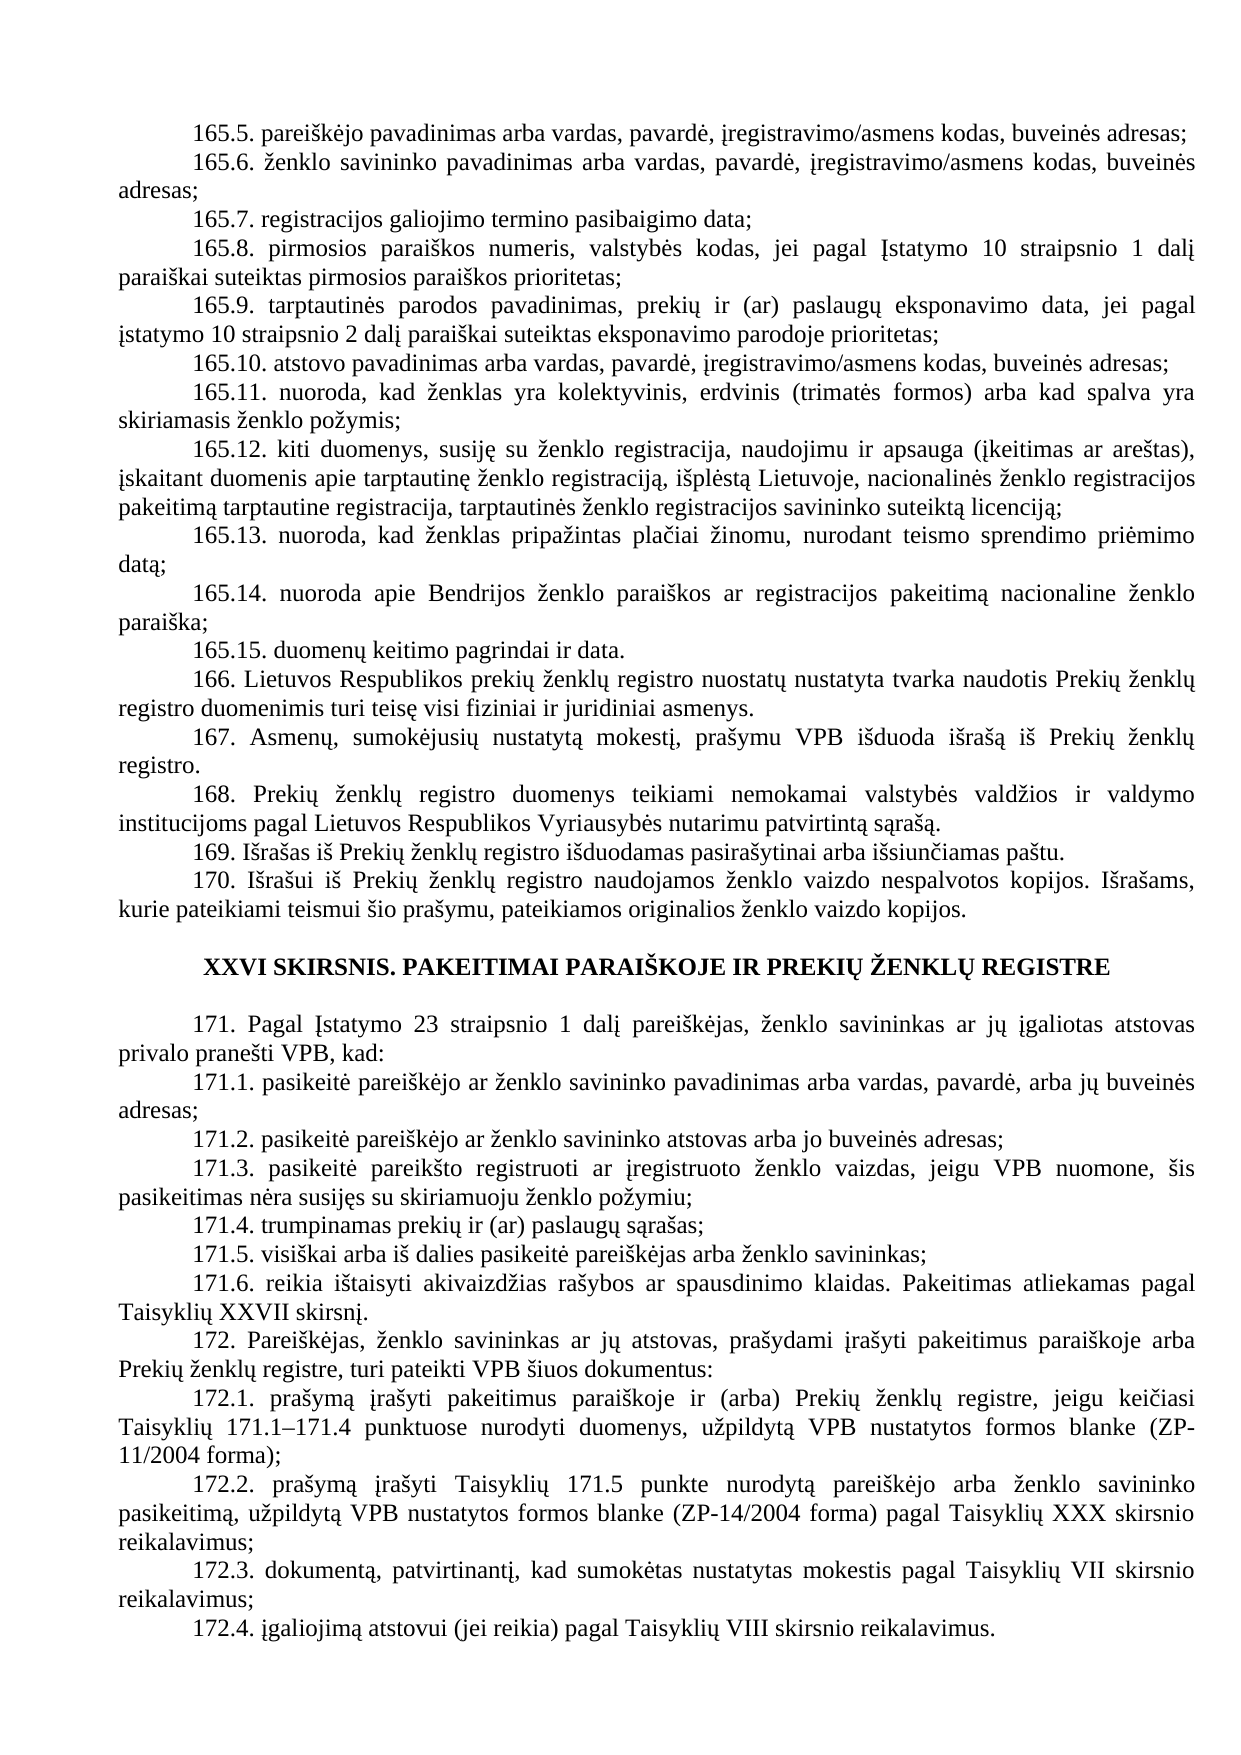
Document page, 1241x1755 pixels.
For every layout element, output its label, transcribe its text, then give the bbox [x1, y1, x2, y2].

text 165.10. atstovo pavadinimas arba vardas, pavardė, įregistravimo/asmens kodas, buveinės adresas; [118, 348, 1196, 377]
text 172.1. prašymą įrašyti pakeitimus paraiškoje ir (arba) Prekių ženklų registre, jeigu keičiasi Taisyklių 171.1–171.4 punktuose nurodyti duomenys, užpildytą VPB nustatytos formos blanke (ZP-11/2004 forma); [118, 1383, 1196, 1469]
text 169. Išrašas iš Prekių ženklų registro išduodamas pasirašytinai arba išsiunčiamas paštu. [118, 837, 1196, 866]
text 165.13. nuoroda, kad ženklas pripažintas plačiai žinomu, nurodant teismo sprendimo priėmimo datą; [118, 521, 1196, 578]
text 165.6. ženklo savininko pavadinimas arba vardas, pavardė, įregistravimo/asmens kodas, buveinės adresas; [118, 147, 1196, 204]
text 165.8. pirmosios paraiškos numeris, valstybės kodas, jei pagal Įstatymo 10 straipsnio 1 dalį paraiškai suteiktas pirmosios paraiškos prioritetas; [118, 233, 1196, 291]
text 168. Prekių ženklų registro duomenys teikiami nemokamai valstybės valdžios ir valdymo institucijoms pagal Lietuvos Respublikos Vyriausybės nutarimu patvirtintą sąrašą. [118, 779, 1196, 837]
text 165.5. pareiškėjo pavadinimas arba vardas, pavardė, įregistravimo/asmens kodas, buveinės adresas; [118, 118, 1196, 147]
text 165.7. registracijos galiojimo termino pasibaigimo data; [118, 204, 1196, 233]
text 171.6. reikia ištaisyti akivaizdžias rašybos ar spausdinimo klaidas. Pakeitimas atliekamas pagal Taisyklių XXVII skirsnį. [118, 1268, 1196, 1326]
text 170. Išrašui iš Prekių ženklų registro naudojamos ženklo vaizdo nespalvotos kopijos. Išrašams, kurie pateikiami teismui šio prašymu, pateikiamos originalios ženklo vaizdo kopijos. [118, 866, 1196, 923]
text 171.5. visiškai arba iš dalies pasikeitė pareiškėjas arba ženklo savininkas; [118, 1239, 1196, 1268]
text 172.4. įgaliojimą atstovui (jei reikia) pagal Taisyklių VIII skirsnio reikalavimus. [118, 1613, 1196, 1642]
text 165.12. kiti duomenys, susiję su ženklo registracija, naudojimu ir apsauga (įkeitimas ar areštas), įskaitant duomenis apie tarptautinę ženklo registraciją, išplėstą Lietuvoje, nacionalinės ženklo registracijos pakeitimą tarptautine registracija, tarptautinės ženklo registracijos savininko suteiktą licenciją; [118, 434, 1196, 521]
text 171.2. pasikeitė pareiškėjo ar ženklo savininko atstovas arba jo buveinės adresas; [118, 1124, 1196, 1153]
text 171.3. pasikeitė pareikšto registruoti ar įregistruoto ženklo vaizdas, jeigu VPB nuomone, šis pasikeitimas nėra susijęs su skiriamuoju ženklo požymiu; [118, 1153, 1196, 1211]
text XXVI SKIRSNIS. PAKEITIMAI PARAIŠKOJE IR PREKIŲ ŽENKLŲ REGISTRE [118, 952, 1196, 981]
text 165.11. nuoroda, kad ženklas yra kolektyvinis, erdvinis (trimatės formos) arba kad spalva yra skiriamasis ženklo požymis; [118, 377, 1196, 434]
text 171. Pagal Įstatymo 23 straipsnio 1 dalį pareiškėjas, ženklo savininkas ar jų įgaliotas atstovas privalo pranešti VPB, kad: [118, 1009, 1196, 1067]
text 171.4. trumpinamas prekių ir (ar) paslaugų sąrašas; [118, 1211, 1196, 1239]
text 172.3. dokumentą, patvirtinantį, kad sumokėtas nustatytas mokestis pagal Taisyklių VII skirsnio reikalavimus; [118, 1556, 1196, 1613]
text 171.1. pasikeitė pareiškėjo ar ženklo savininko pavadinimas arba vardas, pavardė, arba jų buveinės adresas; [118, 1067, 1196, 1124]
text 165.9. tarptautinės parodos pavadinimas, prekių ir (ar) paslaugų eksponavimo data, jei pagal įstatymo 10 straipsnio 2 dalį paraiškai suteiktas eksponavimo parodoje prioritetas; [118, 291, 1196, 348]
text 172. Pareiškėjas, ženklo savininkas ar jų atstovas, prašydami įrašyti pakeitimus paraiškoje arba Prekių ženklų registre, turi pateikti VPB šiuos dokumentus: [118, 1326, 1196, 1383]
text 167. Asmenų, sumokėjusių nustatytą mokestį, prašymu VPB išduoda išrašą iš Prekių ženklų registro. [118, 722, 1196, 779]
text 172.2. prašymą įrašyti Taisyklių 171.5 punkte nurodytą pareiškėjo arba ženklo savininko pasikeitimą, užpildytą VPB nustatytos formos blanke (ZP-14/2004 forma) pagal Taisyklių XXX skirsnio reikalavimus; [118, 1469, 1196, 1556]
text 165.15. duomenų keitimo pagrindai ir data. [118, 636, 1196, 664]
text 165.14. nuoroda apie Bendrijos ženklo paraiškos ar registracijos pakeitimą nacionaline ženklo paraiška; [118, 578, 1196, 636]
text 166. Lietuvos Respublikos prekių ženklų registro nuostatų nustatyta tvarka naudotis Prekių ženklų registro duomenimis turi teisę visi fiziniai ir juridiniai asmenys. [118, 664, 1196, 722]
